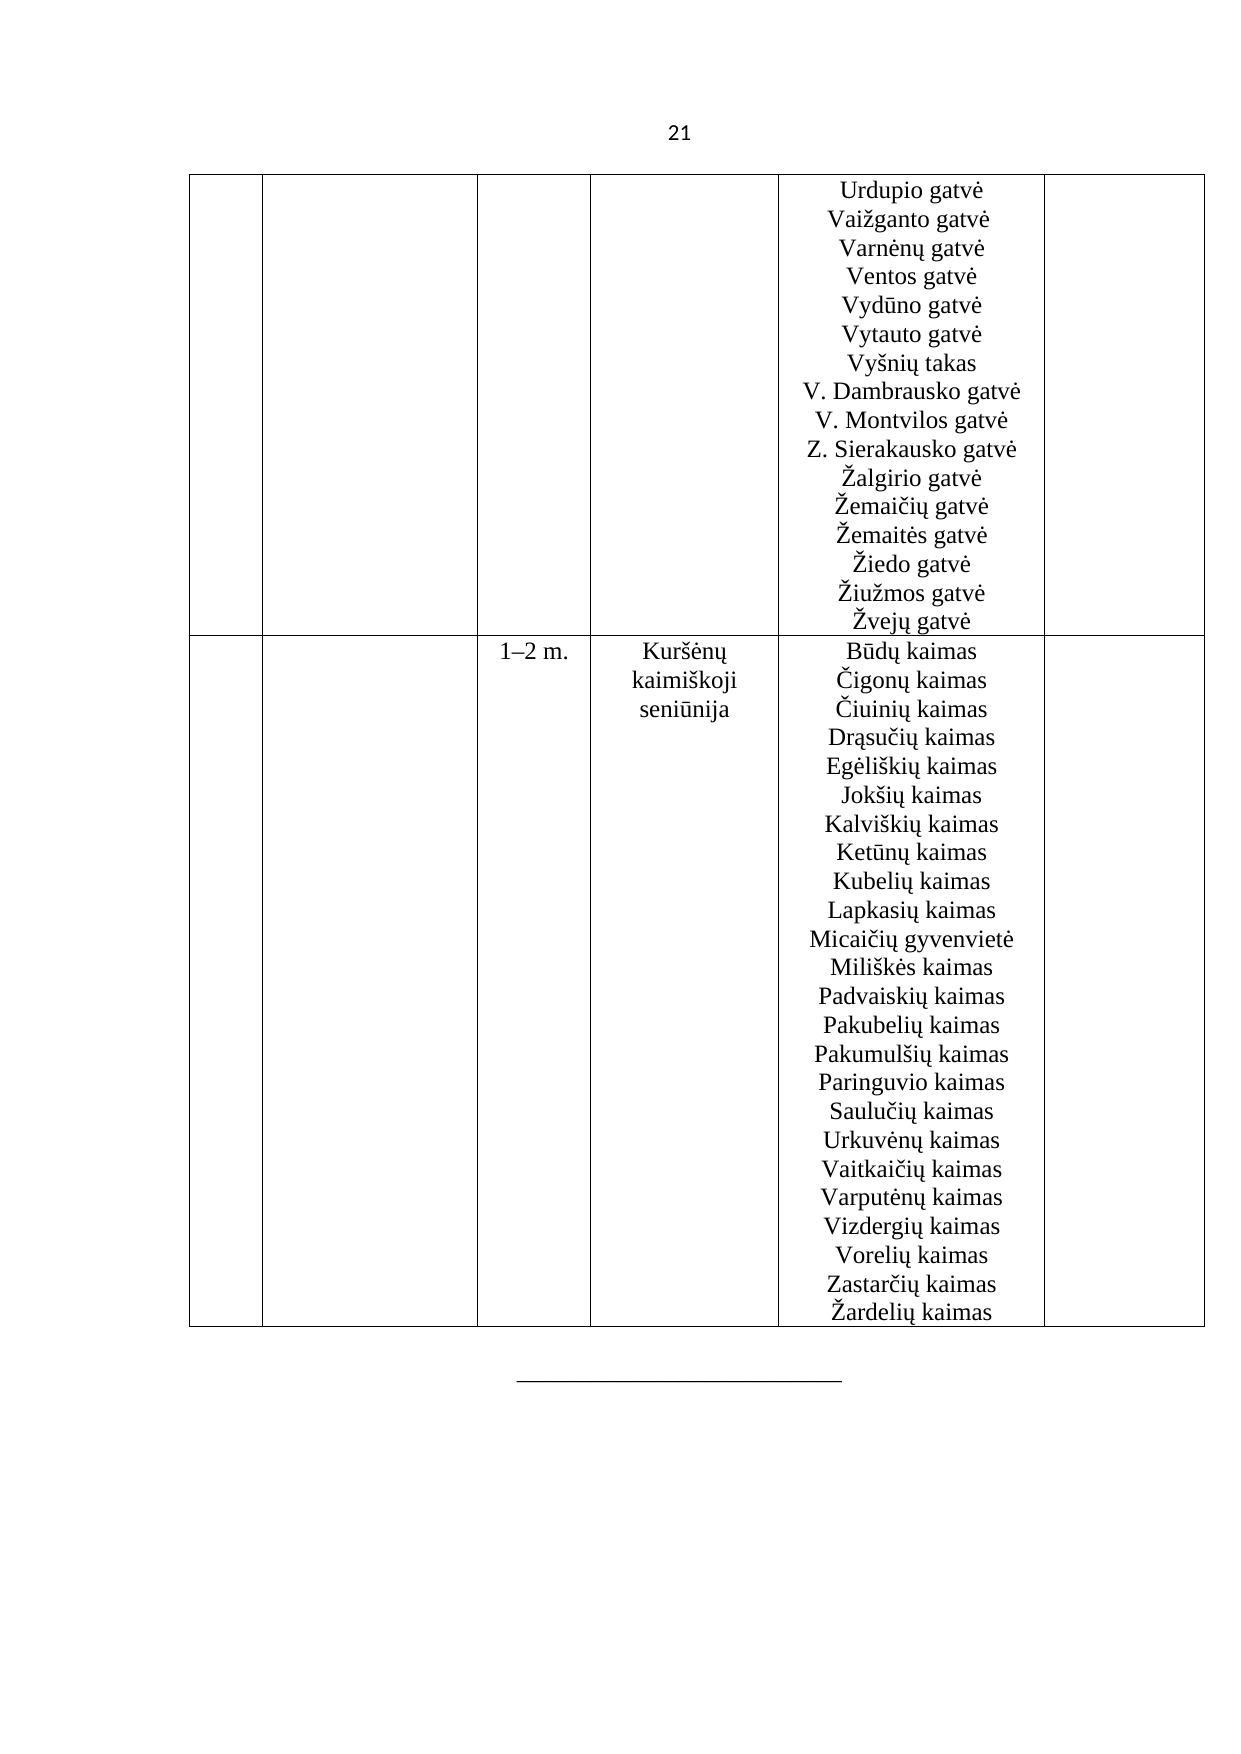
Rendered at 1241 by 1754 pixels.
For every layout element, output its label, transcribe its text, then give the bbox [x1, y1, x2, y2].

table_cell [591, 175, 778, 635]
table_cell [1045, 636, 1204, 1326]
table_cell [1045, 175, 1204, 635]
table_cell Urdupio gatvė Vaižganto gatvė Varnėnų gatvė Ventos gatvė Vydūno gatvė Vytauto gatvė Vyšnių takas V. Dambrausko gatvė V. Montvilos gatvė Z. Sierakausko gatvė Žalgirio gatvė Žemaičių gatvė Žemaitės gatvė Žiedo gatvė Žiužmos gatvė Žvejų gatvė [779, 175, 1044, 635]
table_cell Būdų kaimas Čigonų kaimas Čiuinių kaimas Drąsučių kaimas Egėliškių kaimas Jokšių kaimas Kalviškių kaimas Ketūnų kaimas Kubelių kaimas Lapkasių kaimas Micaičių gyvenvietė Miliškės kaimas Padvaiskių kaimas Pakubelių kaimas Pakumulšių kaimas Paringuvio kaimas Saulučių kaimas Urkuvėnų kaimas Vaitkaičių kaimas Varputėnų kaimas Vizdergių kaimas Vorelių kaimas Zastarčių kaimas Žardelių kaimas [779, 636, 1044, 1326]
table_cell [190, 175, 262, 635]
text __________________________ [177, 1356, 1181, 1385]
table_cell Kuršėnų kaimiškoji seniūnija [591, 636, 778, 1326]
table_cell [263, 636, 477, 1326]
table_cell [478, 175, 590, 635]
table_cell [190, 636, 262, 1326]
table_cell 1–2 m. [478, 636, 590, 1326]
table_cell [263, 175, 477, 635]
